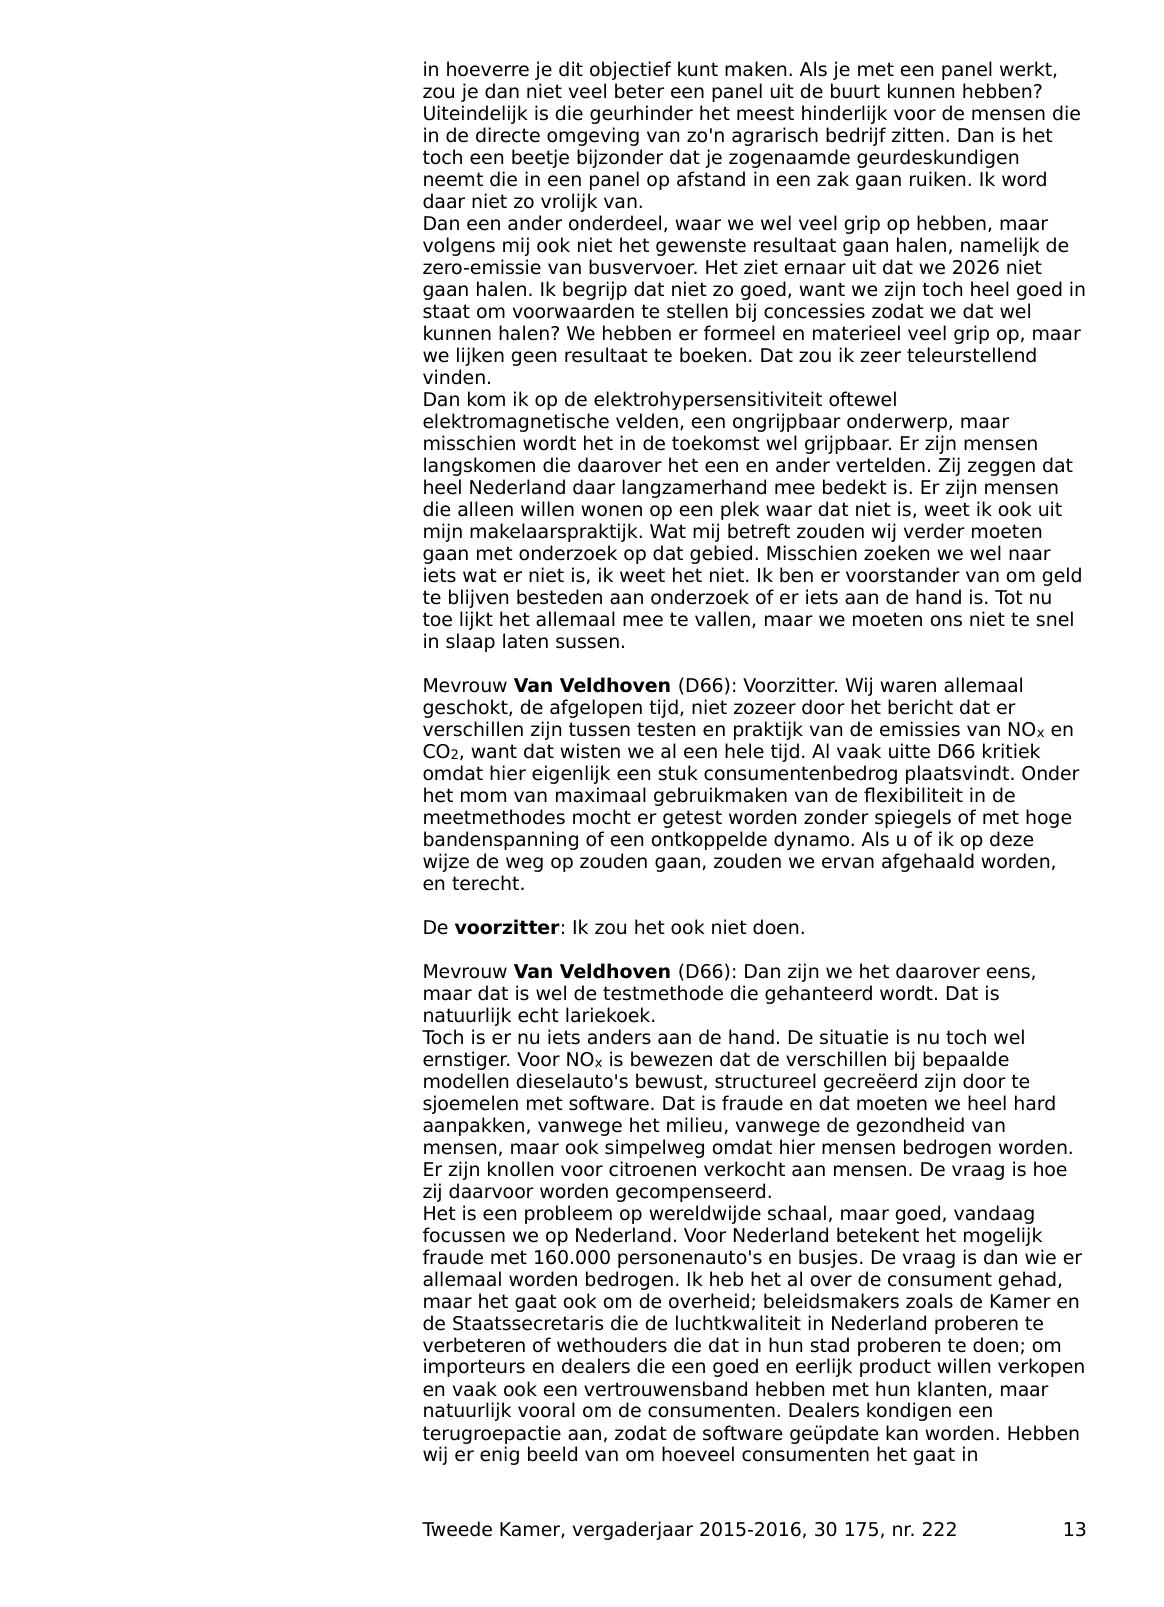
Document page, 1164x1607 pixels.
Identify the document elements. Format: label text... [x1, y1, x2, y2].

text Het is een probleem op wereldwijde schaal, maar goed, vandaag focussen we op Nederland. Voor Nederland betekent het mogelijk fraude met 160.000 personenauto's en busjes. De vraag is dan wie er allemaal worden bedrogen. Ik heb het al over de consument gehad, maar het gaat ook om de overheid; beleidsmakers zoals de Kamer en de Staatssecretaris die de luchtkwaliteit in Nederland proberen te verbeteren of wethouders die dat in hun stad proberen te doen; om importeurs en dealers die een goed en eerlijk product willen verkopen en vaak ook een vertrouwensband hebben met hun klanten, maar natuurlijk vooral om de consumenten. Dealers kondigen een terugroepactie aan, zodat de software geüpdate kan worden. Hebben wij er enig beeld van om hoeveel consumenten het gaat in [422, 1203, 1087, 1466]
text Mevrouw Van Veldhoven (D66): Dan zijn we het daarover eens, maar dat is wel de testmethode die gehanteerd wordt. Dat is natuurlijk echt lariekoek. [422, 961, 1087, 1027]
text in hoeverre je dit objectief kunt maken. Als je met een panel werkt, zou je dan niet veel beter een panel uit de buurt kunnen hebben? Uiteindelijk is die geurhinder het meest hinderlijk voor de mensen die in de directe omgeving van zo'n agrarisch bedrijf zitten. Dan is het toch een beetje bijzonder dat je zogenaamde geurdeskundigen neemt die in een panel op afstand in een zak gaan ruiken. Ik word daar niet zo vrolijk van. [422, 59, 1087, 213]
text Toch is er nu iets anders aan de hand. De situatie is nu toch wel ernstiger. Voor NOx is bewezen dat de verschillen bij bepaalde modellen dieselauto's bewust, structureel gecreëerd zijn door te sjoemelen met software. Dat is fraude en dat moeten we heel hard aanpakken, vanwege het milieu, vanwege de gezondheid van mensen, maar ook simpelweg omdat hier mensen bedrogen worden. Er zijn knollen voor citroenen verkocht aan mensen. De vraag is hoe zij daarvoor worden gecompenseerd. [422, 1027, 1087, 1203]
text De voorzitter: Ik zou het ook niet doen. [422, 917, 1087, 939]
text Dan een ander onderdeel, waar we wel veel grip op hebben, maar volgens mij ook niet het gewenste resultaat gaan halen, namelijk de zero-emissie van busvervoer. Het ziet ernaar uit dat we 2026 niet gaan halen. Ik begrijp dat niet zo goed, want we zijn toch heel goed in staat om voorwaarden te stellen bij concessies zodat we dat wel kunnen halen? We hebben er formeel en materieel veel grip op, maar we lijken geen resultaat te boeken. Dat zou ik zeer teleurstellend vinden. [422, 213, 1087, 389]
text Mevrouw Van Veldhoven (D66): Voorzitter. Wij waren allemaal geschokt, de afgelopen tijd, niet zozeer door het bericht dat er verschillen zijn tussen testen en praktijk van de emissies van NOx en CO2, want dat wisten we al een hele tijd. Al vaak uitte D66 kritiek omdat hier eigenlijk een stuk consumentenbedrog plaatsvindt. Onder het mom van maximaal gebruikmaken van de flexibiliteit in de meetmethodes mocht er getest worden zonder spiegels of met hoge bandenspanning of een ontkoppelde dynamo. Als u of ik op deze wijze de weg op zouden gaan, zouden we ervan afgehaald worden, en terecht. [422, 675, 1087, 894]
text Dan kom ik op de elektrohypersensitiviteit oftewel elektromagnetische velden, een ongrijpbaar onderwerp, maar misschien wordt het in de toekomst wel grijpbaar. Er zijn mensen langskomen die daarover het een en ander vertelden. Zij zeggen dat heel Nederland daar langzamerhand mee bedekt is. Er zijn mensen die alleen willen wonen op een plek waar dat niet is, weet ik ook uit mijn makelaarspraktijk. Wat mij betreft zouden wij verder moeten gaan met onderzoek op dat gebied. Misschien zoeken we wel naar iets wat er niet is, ik weet het niet. Ik ben er voorstander van om geld te blijven besteden aan onderzoek of er iets aan de hand is. Tot nu toe lijkt het allemaal mee te vallen, maar we moeten ons niet te snel in slaap laten sussen. [422, 389, 1087, 652]
